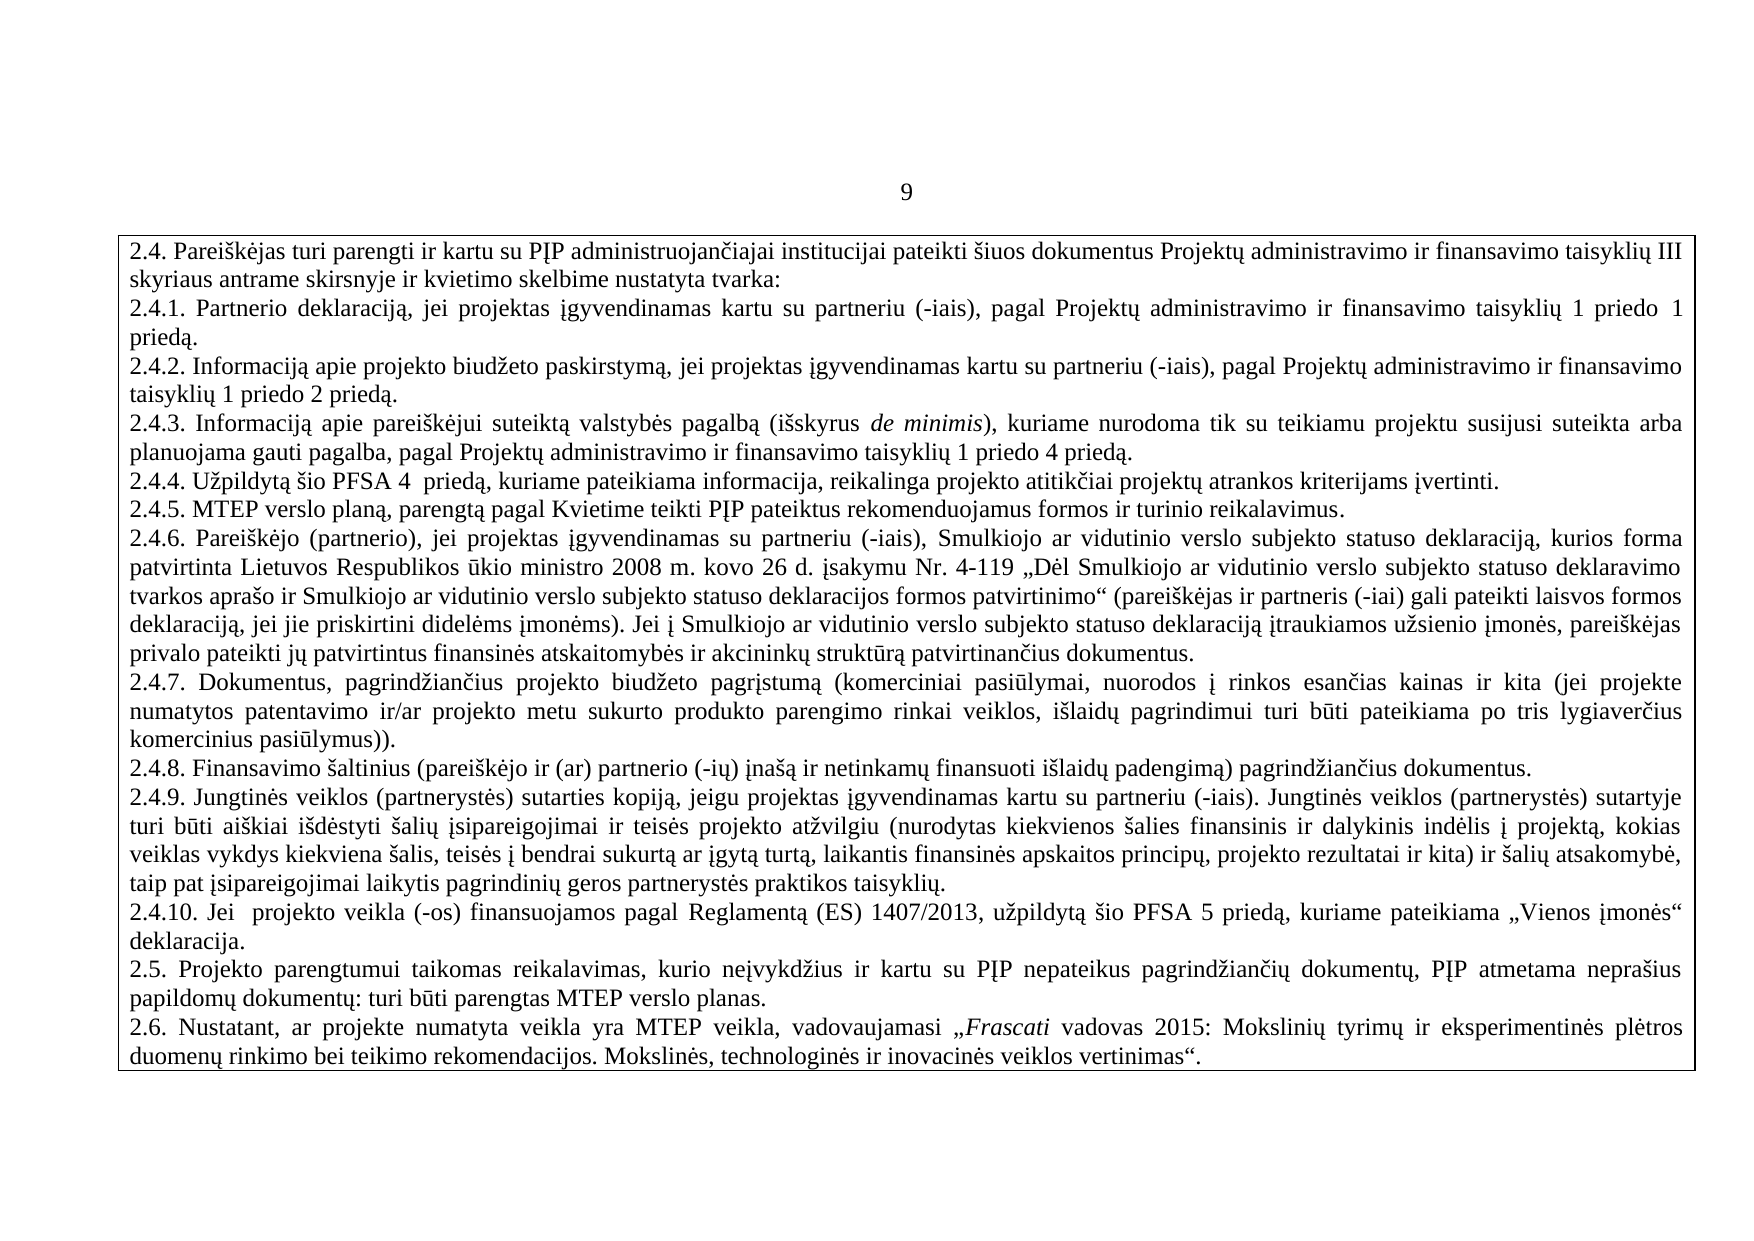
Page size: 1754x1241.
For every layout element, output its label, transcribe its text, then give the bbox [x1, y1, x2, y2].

table_cell 2.4. Pareiškėjas turi parengti ir kartu su PĮP administruojančiajai institucijai pateikti šiuos dokumentus Projektų administravimo ir finansavimo taisyklių III skyriaus antrame skirsnyje ir kvietimo skelbime nustatyta tvarka: 2.4.1. Partnerio deklaraciją, jei projektas įgyvendinamas kartu su partneriu (-iais), pagal Projektų administravimo ir finansavimo taisyklių 1 priedo 1 priedą. 2.4.2. Informaciją apie projekto biudžeto paskirstymą, jei projektas įgyvendinamas kartu su partneriu (-iais), pagal Projektų administravimo ir finansavimo taisyklių 1 priedo 2 priedą. 2.4.3. Informaciją apie pareiškėjui suteiktą valstybės pagalbą (išskyrus de minimis), kuriame nurodoma tik su teikiamu projektu susijusi suteikta arba planuojama gauti pagalba, pagal Projektų administravimo ir finansavimo taisyklių 1 priedo 4 priedą. 2.4.4. Užpildytą šio PFSA 4 priedą, kuriame pateikiama informacija, reikalinga projekto atitikčiai projektų atrankos kriterijams įvertinti. 2.4.5. MTEP verslo planą, parengtą pagal Kvietime teikti PĮP pateiktus rekomenduojamus formos ir turinio reikalavimus. 2.4.6. Pareiškėjo (partnerio), jei projektas įgyvendinamas su partneriu (-iais), Smulkiojo ar vidutinio verslo subjekto statuso deklaraciją, kurios forma patvirtinta Lietuvos Respublikos ūkio ministro 2008 m. kovo 26 d. įsakymu Nr. 4-119 „Dėl Smulkiojo ar vidutinio verslo subjekto statuso deklaravimo tvarkos aprašo ir Smulkiojo ar vidutinio verslo subjekto statuso deklaracijos formos patvirtinimo“ (pareiškėjas ir partneris (-iai) gali pateikti laisvos formos deklaraciją, jei jie priskirtini didelėms įmonėms). Jei į Smulkiojo ar vidutinio verslo subjekto statuso deklaraciją įtraukiamos užsienio įmonės, pareiškėjas privalo pateikti jų patvirtintus finansinės atskaitomybės ir akcininkų struktūrą patvirtinančius dokumentus. 2.4.7. Dokumentus, pagrindžiančius projekto biudžeto pagrįstumą (komerciniai pasiūlymai, nuorodos į rinkos esančias kainas ir kita (jei projekte numatytos patentavimo ir/ar projekto metu sukurto produkto parengimo rinkai veiklos, išlaidų pagrindimui turi būti pateikiama po tris lygiaverčius komercinius pasiūlymus)). 2.4.8. Finansavimo šaltinius (pareiškėjo ir (ar) partnerio (-ių) įnašą ir netinkamų finansuoti išlaidų padengimą) pagrindžiančius dokumentus. 2.4.9. Jungtinės veiklos (partnerystės) sutarties kopiją, jeigu projektas įgyvendinamas kartu su partneriu (-iais). Jungtinės veiklos (partnerystės) sutartyje turi būti aiškiai išdėstyti šalių įsipareigojimai ir teisės projekto atžvilgiu (nurodytas kiekvienos šalies finansinis ir dalykinis indėlis į projektą, kokias veiklas vykdys kiekviena šalis, teisės į bendrai sukurtą ar įgytą turtą, laikantis finansinės apskaitos principų, projekto rezultatai ir kita) ir šalių atsakomybė, taip pat įsipareigojimai laikytis pagrindinių geros partnerystės praktikos taisyklių. 2.4.10. Jei projekto veikla (-os) finansuojamos pagal Reglamentą (ES) 1407/2013, užpildytą šio PFSA 5 priedą, kuriame pateikiama „Vienos įmonės“ deklaracija. 2.5. Projekto parengtumui taikomas reikalavimas, kurio neįvykdžius ir kartu su PĮP nepateikus pagrindžiančių dokumentų, PĮP atmetama neprašius papildomų dokumentų: turi būti parengtas MTEP verslo planas. 2.6. Nustatant, ar projekte numatyta veikla yra MTEP veikla, vadovaujamasi „Frascati vadovas 2015: Mokslinių tyrimų ir eksperimentinės plėtros duomenų rinkimo bei teikimo rekomendacijos. Mokslinės, technologinės ir inovacinės veiklos vertinimas“. [119, 236, 1694, 1069]
